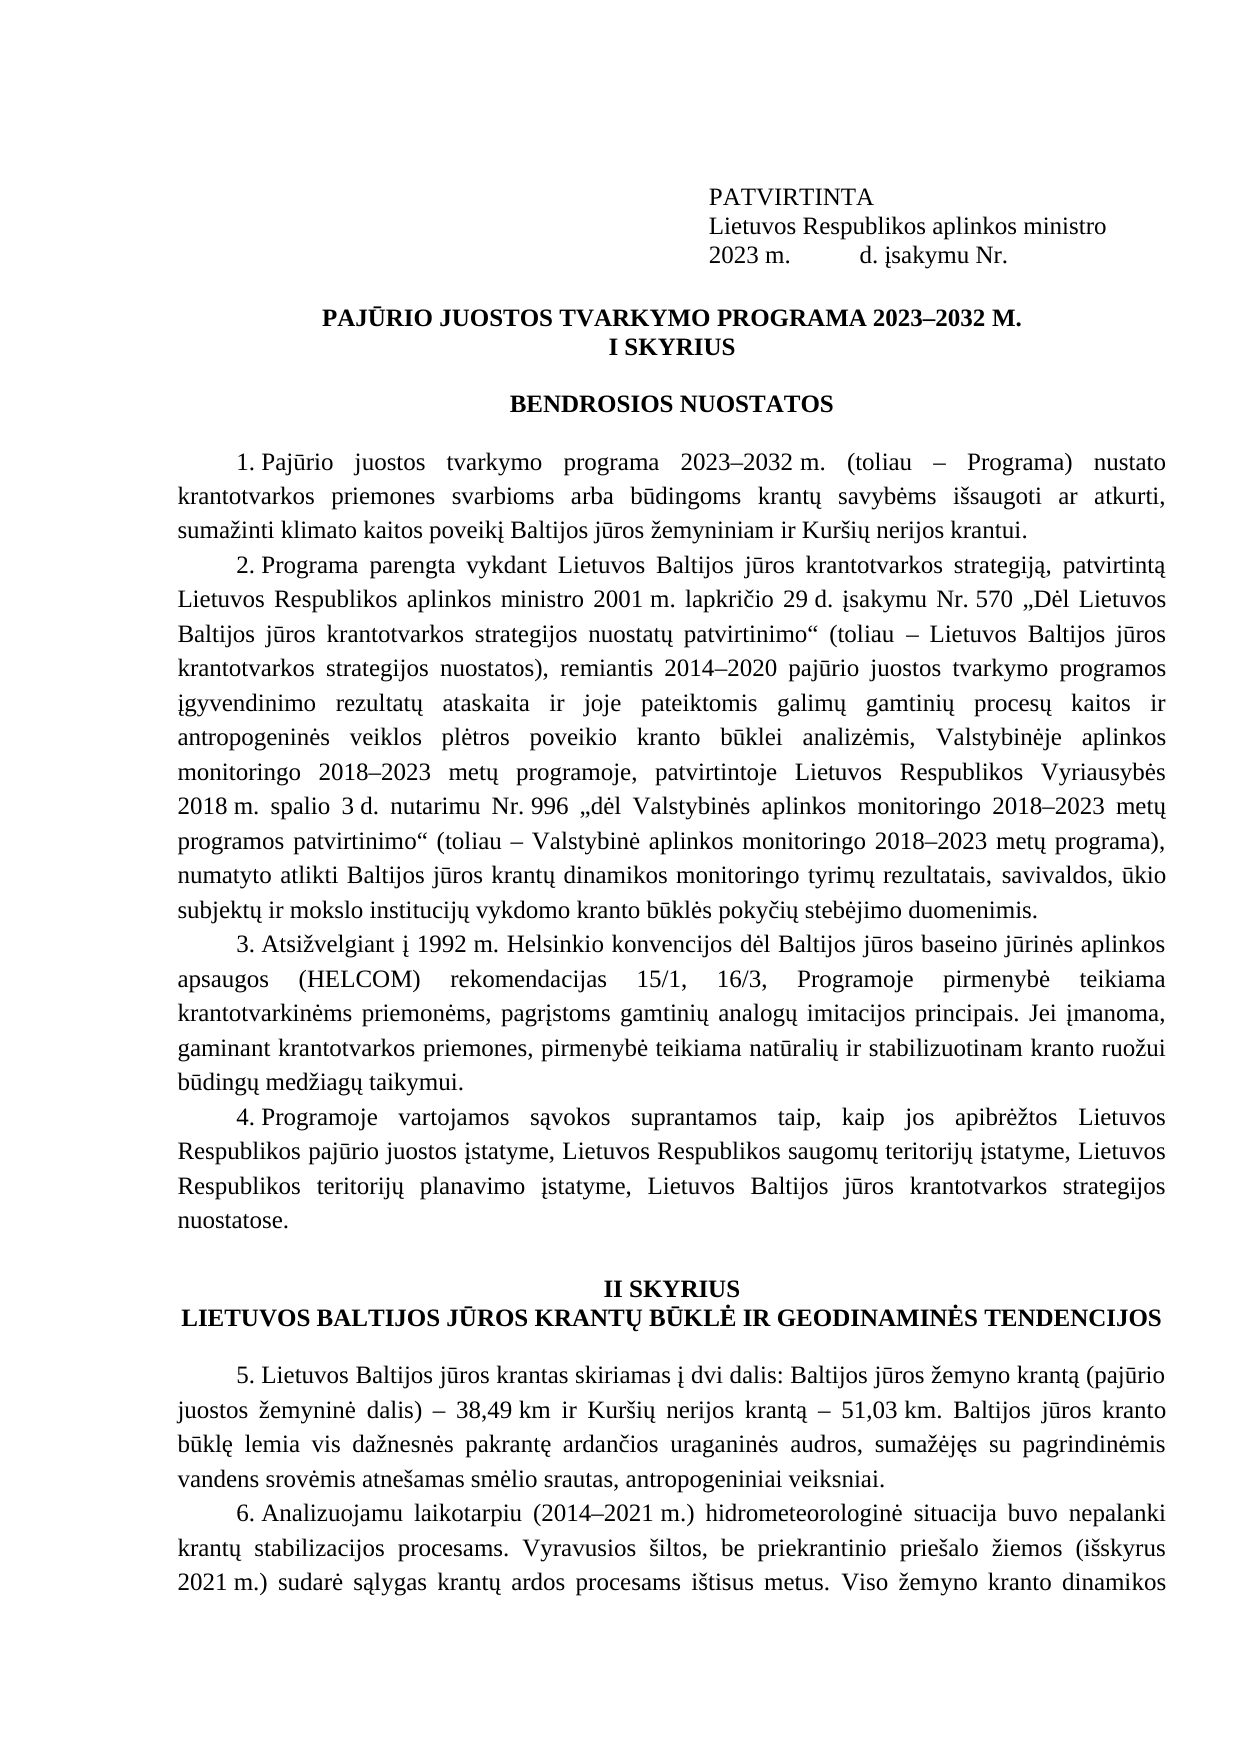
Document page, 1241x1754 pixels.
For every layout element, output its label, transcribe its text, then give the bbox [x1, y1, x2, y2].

text 6. Analizuojamu laikotarpiu (2014–2021 m.) hidrometeorologinė situacija buvo nepalanki krantų stabilizacijos procesams. Vyravusios šiltos, be priekrantinio priešalo žiemos (išskyrus 2021 m.) sudarė sąlygas krantų ardos procesams ištisus metus. Viso žemyno kranto dinamikos [177, 1498, 1166, 1596]
text Lietuvos Respublikos aplinkos ministro 2023 m. d. įsakymu Nr. [709, 211, 1166, 268]
text 4. Programoje vartojamos sąvokos suprantamos taip, kaip jos apibrėžtos Lietuvos Respublikos pajūrio juostos įstatyme, Lietuvos Respublikos saugomų teritorijų įstatyme, Lietuvos Respublikos teritorijų planavimo įstatyme, Lietuvos Baltijos jūros krantotvarkos strategijos nuostatose. [177, 1102, 1166, 1234]
text 5. Lietuvos Baltijos jūros krantas skiriamas į dvi dalis: Baltijos jūros žemyno krantą (pajūrio juostos žemyninė dalis) – 38,49 km ir Kuršių nerijos krantą – 51,03 km. Baltijos jūros kranto būklę lemia vis dažnesnės pakrantę ardančios uraganinės audros, sumažėjęs su pagrindinėmis vandens srovėmis atnešamas smėlio srautas, antropogeniniai veiksniai. [177, 1360, 1166, 1493]
text 3. Atsižvelgiant į 1992 m. Helsinkio konvencijos dėl Baltijos jūros baseino jūrinės aplinkos apsaugos (HELCOM) rekomendacijas 15/1, 16/3, Programoje pirmenybė teikiama krantotvarkinėms priemonėms, pagrįstoms gamtinių analogų imitacijos principais. Jei įmanoma, gaminant krantotvarkos priemones, pirmenybė teikiama natūralių ir stabilizuotinam kranto ruožui būdingų medžiagų taikymui. [177, 929, 1166, 1096]
text Pajūrio juostos tvarkymo programa 2023–2032 m. [177, 303, 1166, 332]
text I SKYRIUS [177, 332, 1166, 360]
text PATVIRTINTA [709, 182, 1166, 211]
text Bendrosios nuostatos [177, 389, 1166, 418]
text II SKYRIUS [177, 1274, 1166, 1303]
text 2. Programa parengta vykdant Lietuvos Baltijos jūros krantotvarkos strategiją, patvirtintą Lietuvos Respublikos aplinkos ministro 2001 m. lapkričio 29 d. įsakymu Nr. 570 „Dėl Lietuvos Baltijos jūros krantotvarkos strategijos nuostatų patvirtinimo“ (toliau – Lietuvos Baltijos jūros krantotvarkos strategijos nuostatos), remiantis 2014–2020 pajūrio juostos tvarkymo programos įgyvendinimo rezultatų ataskaita ir joje pateiktomis galimų gamtinių procesų kaitos ir antropogeninės veiklos plėtros poveikio kranto būklei analizėmis, Valstybinėje aplinkos monitoringo 2018–2023 metų programoje, patvirtintoje Lietuvos Respublikos Vyriausybės 2018 m. spalio 3 d. nutarimu Nr. 996 „dėl Valstybinės aplinkos monitoringo 2018–2023 metų programos patvirtinimo“ (toliau – Valstybinė aplinkos monitoringo 2018–2023 metų programa), numatyto atlikti Baltijos jūros krantų dinamikos monitoringo tyrimų rezultatais, savivaldos, ūkio subjektų ir mokslo institucijų vykdomo kranto būklės pokyčių stebėjimo duomenimis. [177, 550, 1166, 924]
text 1. Pajūrio juostos tvarkymo programa 2023–2032 m. (toliau – Programa) nustato krantotvarkos priemones svarbioms arba būdingoms krantų savybėms išsaugoti ar atkurti, sumažinti klimato kaitos poveikį Baltijos jūros žemyniniam ir Kuršių nerijos krantui. [177, 447, 1166, 544]
text LIETUVOS BALTIJOS JŪROS KRANTŲ BŪKLĖ IR GEODINAMINĖS TENDENCIJOS [177, 1303, 1166, 1332]
